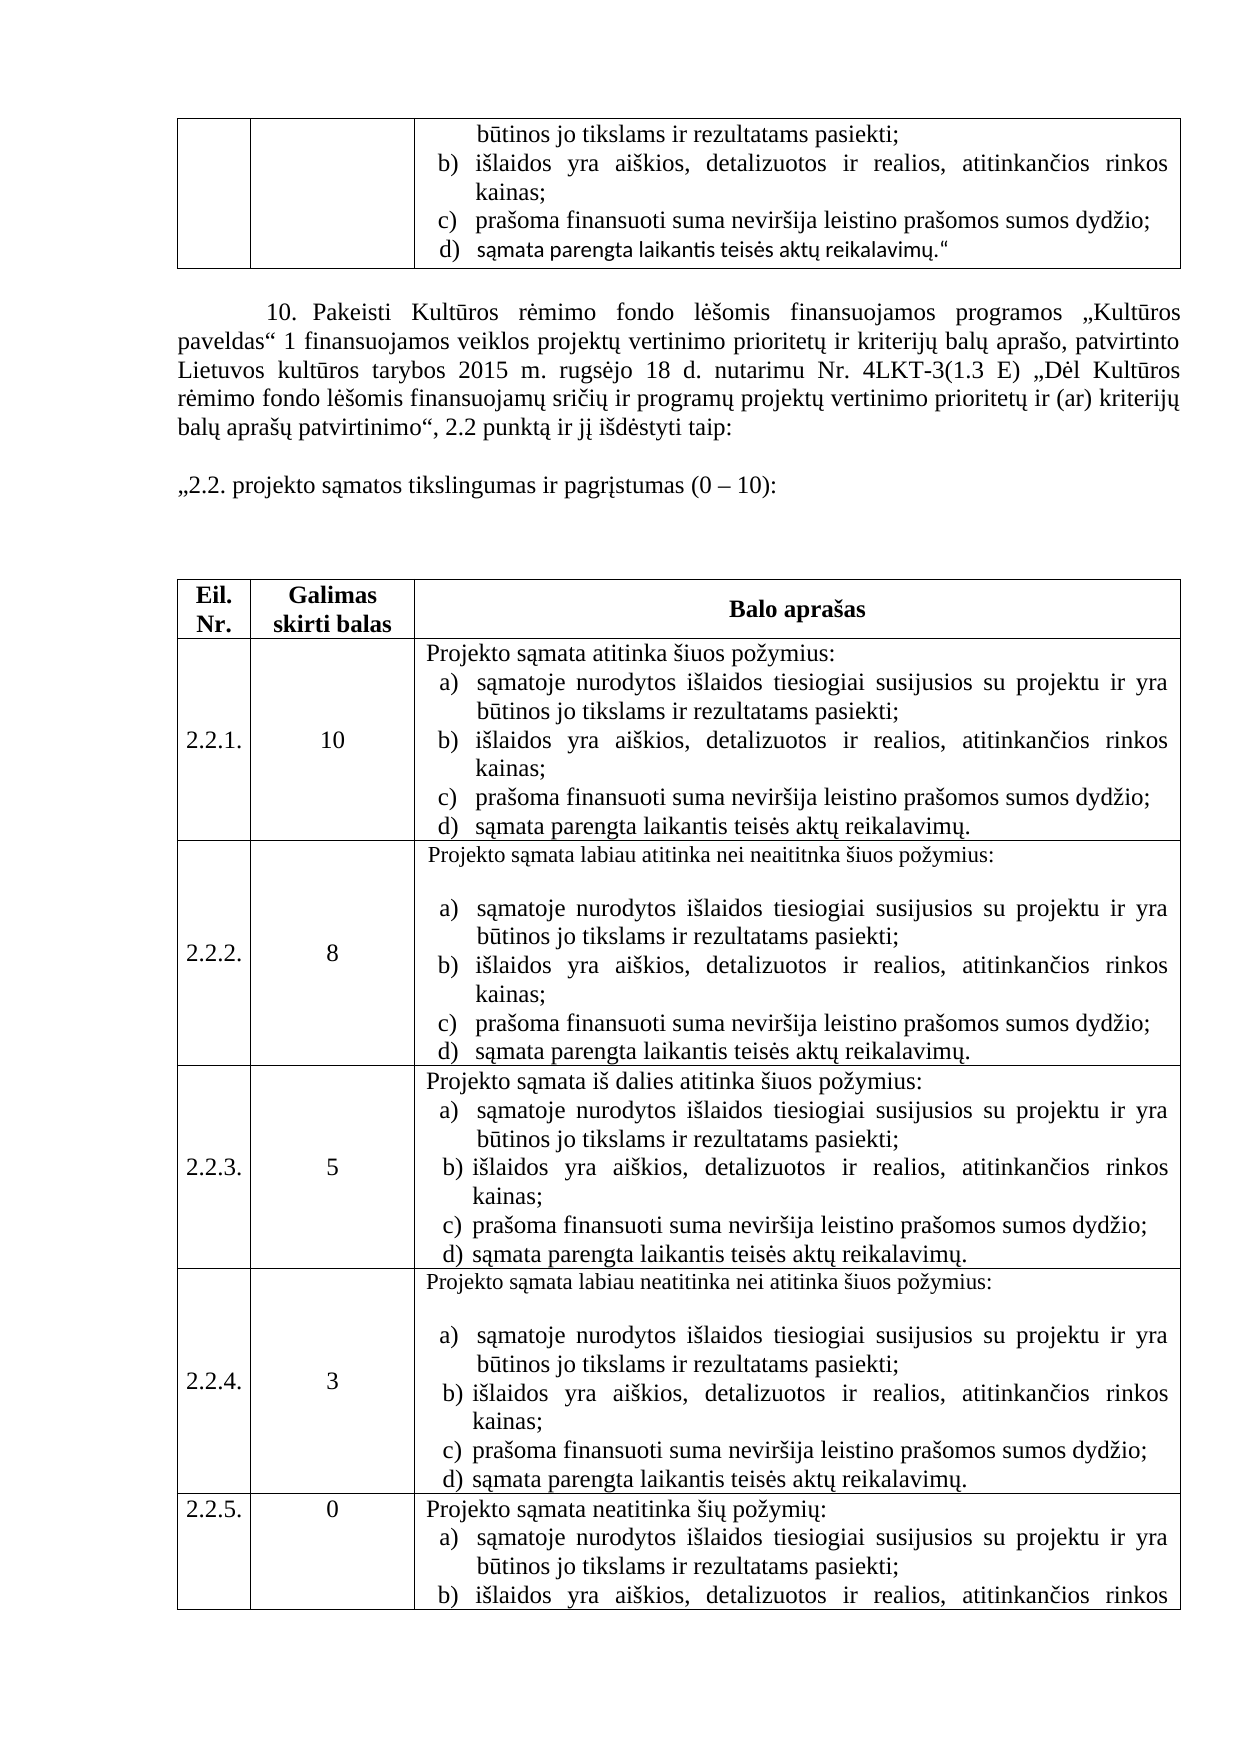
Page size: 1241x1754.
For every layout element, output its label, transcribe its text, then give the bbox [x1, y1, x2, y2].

table_header Galimas skirti balas [251, 580, 414, 637]
table_cell [251, 119, 414, 267]
table_cell [178, 119, 250, 267]
table_cell Projekto sąmata atitinka šiuos požymius: a) sąmatoje nurodytos išlaidos tiesiogiai susijusios su projektu ir yra būtinos jo tikslams ir rezultatams pasiekti; b) išlaidos yra aiškios, detalizuotos ir realios, atitinkančios rinkos kainas; c) prašoma finansuoti suma neviršija leistino prašomos sumos dydžio; d) sąmata parengta laikantis teisės aktų reikalavimų. [415, 639, 1180, 840]
table_cell Projekto sąmata iš dalies atitinka šiuos požymius: a) sąmatoje nurodytos išlaidos tiesiogiai susijusios su projektu ir yra būtinos jo tikslams ir rezultatams pasiekti; b) išlaidos yra aiškios, detalizuotos ir realios, atitinkančios rinkos kainas; c) prašoma finansuoti suma neviršija leistino prašomos sumos dydžio; d) sąmata parengta laikantis teisės aktų reikalavimų. [415, 1066, 1180, 1267]
text 10. Pakeisti Kultūros rėmimo fondo lėšomis finansuojamos programos „Kultūros paveldas“ 1 finansuojamos veiklos projektų vertinimo prioritetų ir kriterijų balų aprašo, patvirtinto Lietuvos kultūros tarybos 2015 m. rugsėjo 18 d. nutarimu Nr. 4LKT-3(1.3 E) „Dėl Kultūros rėmimo fondo lėšomis finansuojamų sričių ir programų projektų vertinimo prioritetų ir (ar) kriterijų balų aprašų patvirtinimo“, 2.2 punktą ir jį išdėstyti taip: [177, 297, 1181, 441]
table_cell 10 [251, 639, 414, 840]
table_cell Projekto sąmata neatitinka šių požymių: a) sąmatoje nurodytos išlaidos tiesiogiai susijusios su projektu ir yra būtinos jo tikslams ir rezultatams pasiekti; b) išlaidos yra aiškios, detalizuotos ir realios, atitinkančios rinkos [415, 1494, 1180, 1609]
table_cell 5 [251, 1066, 414, 1267]
table_cell 2.2.3. [178, 1066, 250, 1267]
table_cell 0 [251, 1494, 414, 1609]
table_cell 2.2.4. [178, 1269, 250, 1493]
table_header Eil. Nr. [178, 580, 250, 637]
table_cell 2.2.1. [178, 639, 250, 840]
table_cell 2.2.2. [178, 841, 250, 1065]
table_cell 8 [251, 841, 414, 1065]
table_cell 2.2.5. [178, 1494, 250, 1609]
table_header Balo aprašas [415, 580, 1180, 637]
table_cell Projekto sąmata labiau neatitinka nei atitinka šiuos požymius: a) sąmatoje nurodytos išlaidos tiesiogiai susijusios su projektu ir yra būtinos jo tikslams ir rezultatams pasiekti; b) išlaidos yra aiškios, detalizuotos ir realios, atitinkančios rinkos kainas; c) prašoma finansuoti suma neviršija leistino prašomos sumos dydžio; d) sąmata parengta laikantis teisės aktų reikalavimų. [415, 1269, 1180, 1493]
table_cell būtinos jo tikslams ir rezultatams pasiekti; b) išlaidos yra aiškios, detalizuotos ir realios, atitinkančios rinkos kainas; c) prašoma finansuoti suma neviršija leistino prašomos sumos dydžio; d) sąmata parengta laikantis teisės aktų reikalavimų.“ [415, 119, 1180, 267]
text „2.2. projekto sąmatos tikslingumas ir pagrįstumas (0 – 10): [177, 470, 1181, 498]
table_cell 3 [251, 1269, 414, 1493]
table_cell Projekto sąmata labiau atitinka nei neaititnka šiuos požymius: a) sąmatoje nurodytos išlaidos tiesiogiai susijusios su projektu ir yra būtinos jo tikslams ir rezultatams pasiekti; b) išlaidos yra aiškios, detalizuotos ir realios, atitinkančios rinkos kainas; c) prašoma finansuoti suma neviršija leistino prašomos sumos dydžio; d) sąmata parengta laikantis teisės aktų reikalavimų. [415, 841, 1180, 1065]
